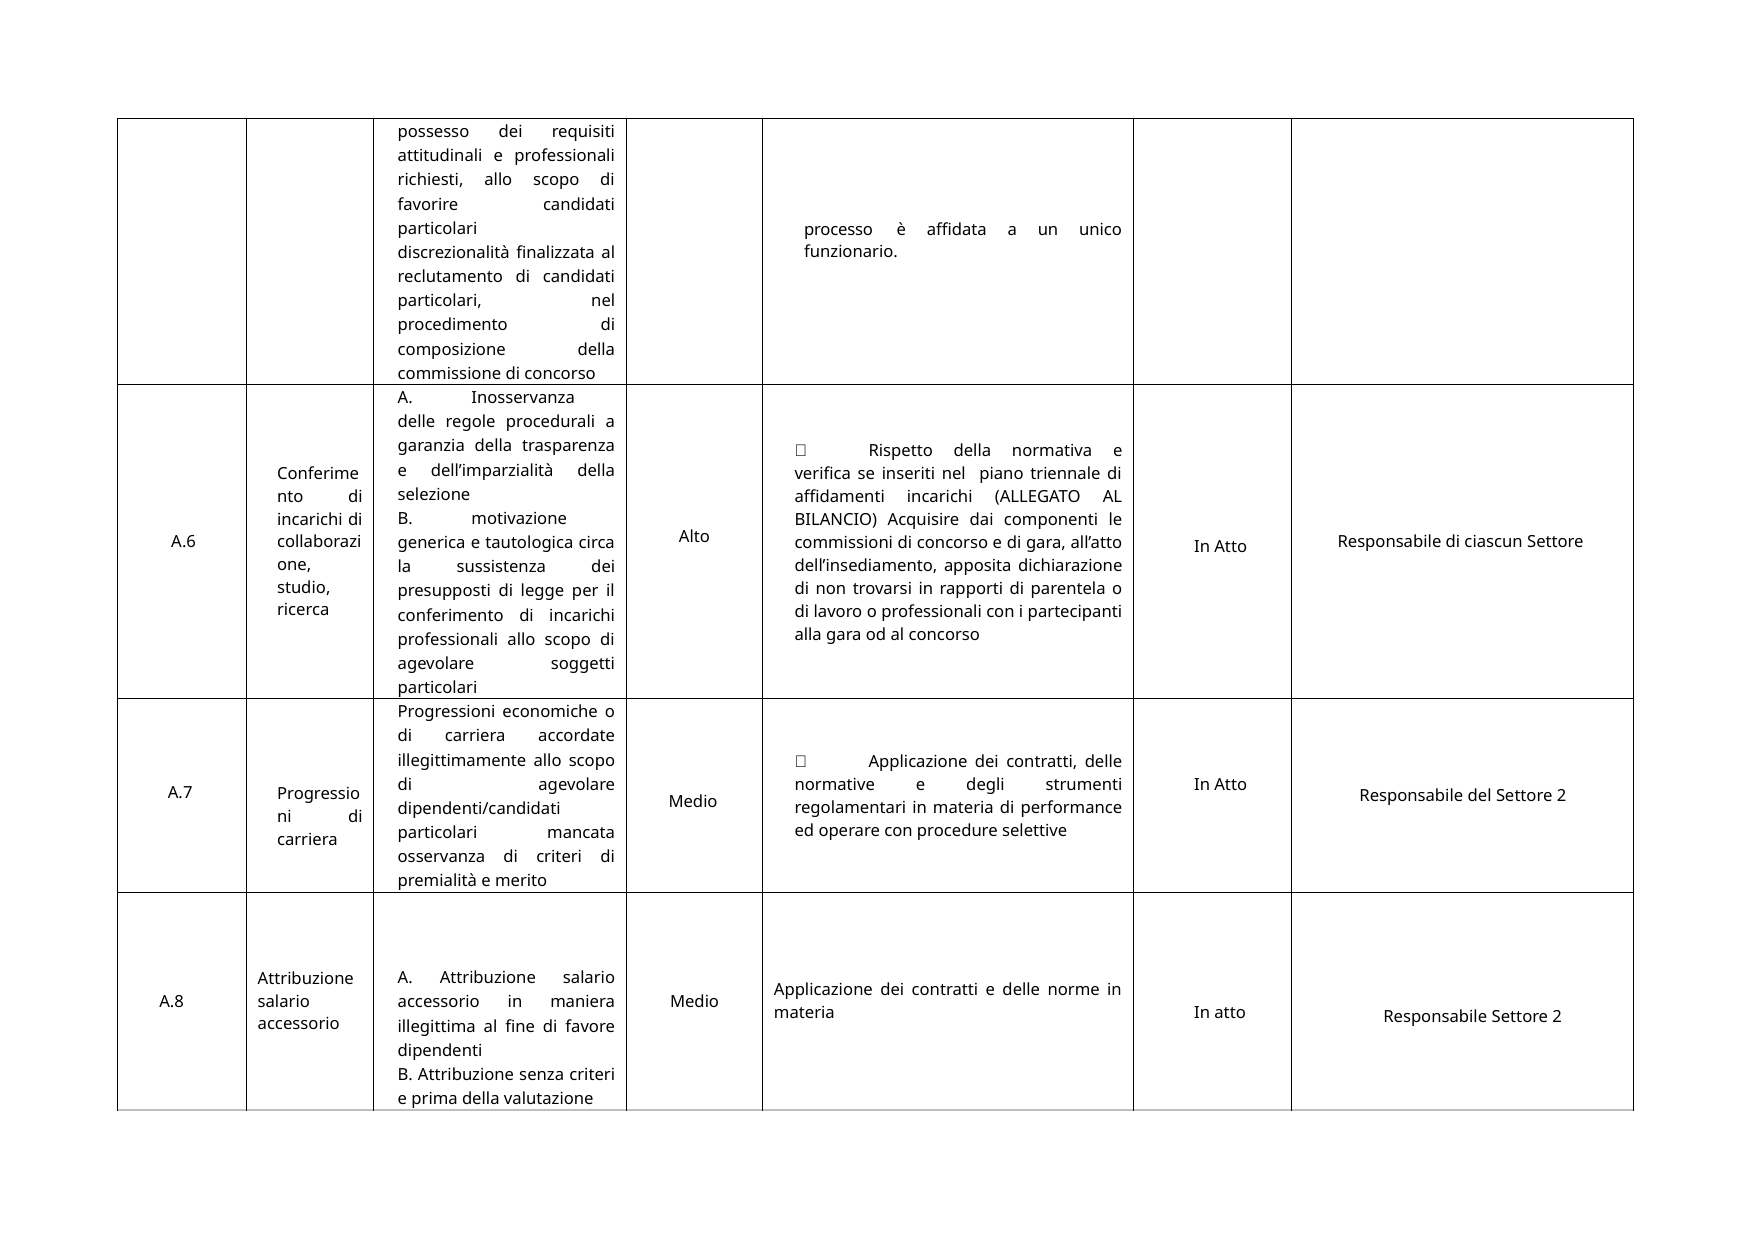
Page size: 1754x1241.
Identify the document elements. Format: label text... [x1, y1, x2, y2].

table_cell [627, 119, 762, 384]
table_cell A.6 [118, 385, 246, 698]
table_cell A. Attribuzione salario accessorio in maniera illegittima al fine di favore dipendenti B. Attribuzione senza criteri e prima della valutazione [374, 893, 626, 1109]
table_cell A.8 [118, 893, 246, 1109]
table_cell [118, 119, 246, 384]
table_cell A.7 [118, 699, 246, 892]
table_cell Attribuzione salario accessorio [247, 893, 373, 1109]
table_cell Responsabile del Settore 2 [1292, 699, 1633, 892]
table_cell [247, 119, 373, 384]
table_cell A. Inosservanza delle regole procedurali a garanzia della trasparenza e dell’imparzialità della selezione B. motivazione generica e tautologica circa la sussistenza dei presupposti di legge per il conferimento di incarichi professionali allo scopo di agevolare soggetti particolari [374, 385, 626, 698]
table_cell In Atto [1134, 385, 1291, 698]
table_cell Responsabile Settore 2 [1292, 893, 1633, 1109]
table_cell Medio [627, 893, 762, 1109]
table_cell processo è affidata a un unico funzionario. [763, 119, 1133, 384]
table_cell Progressioni economiche o di carriera accordate illegittimamente allo scopo di agevolare dipendenti/candidati particolari mancata osservanza di criteri di premialità e merito [374, 699, 626, 892]
table_cell possesso dei requisiti attitudinali e professionali richiesti, allo scopo di favorire candidati particolari discrezionalità finalizzata al reclutamento di candidati particolari, nel procedimento di composizione della commissione di concorso [374, 119, 626, 384]
table_cell Responsabile di ciascun Settore [1292, 385, 1633, 698]
table_cell Progressioni di carriera [247, 699, 373, 892]
table_cell Applicazione dei contratti e delle norme in materia [763, 893, 1133, 1109]
table_cell Conferimento di incarichi di collaborazione, studio, ricerca [247, 385, 373, 698]
table_cell  Rispetto della normativa e verifica se inseriti nel piano triennale di affidamenti incarichi (ALLEGATO AL BILANCIO) Acquisire dai componenti le commissioni di concorso e di gara, all’atto dell’insediamento, apposita dichiarazione di non trovarsi in rapporti di parentela o di lavoro o professionali con i partecipanti alla gara od al concorso [763, 385, 1133, 698]
table_cell In atto [1134, 893, 1291, 1109]
table_cell In Atto [1134, 699, 1291, 892]
table_cell [1134, 119, 1291, 384]
table_cell  Applicazione dei contratti, delle normative e degli strumenti regolamentari in materia di performance ed operare con procedure selettive [763, 699, 1133, 892]
table_cell Medio [627, 699, 762, 892]
table_cell Alto [627, 385, 762, 698]
table_cell [1292, 119, 1633, 384]
